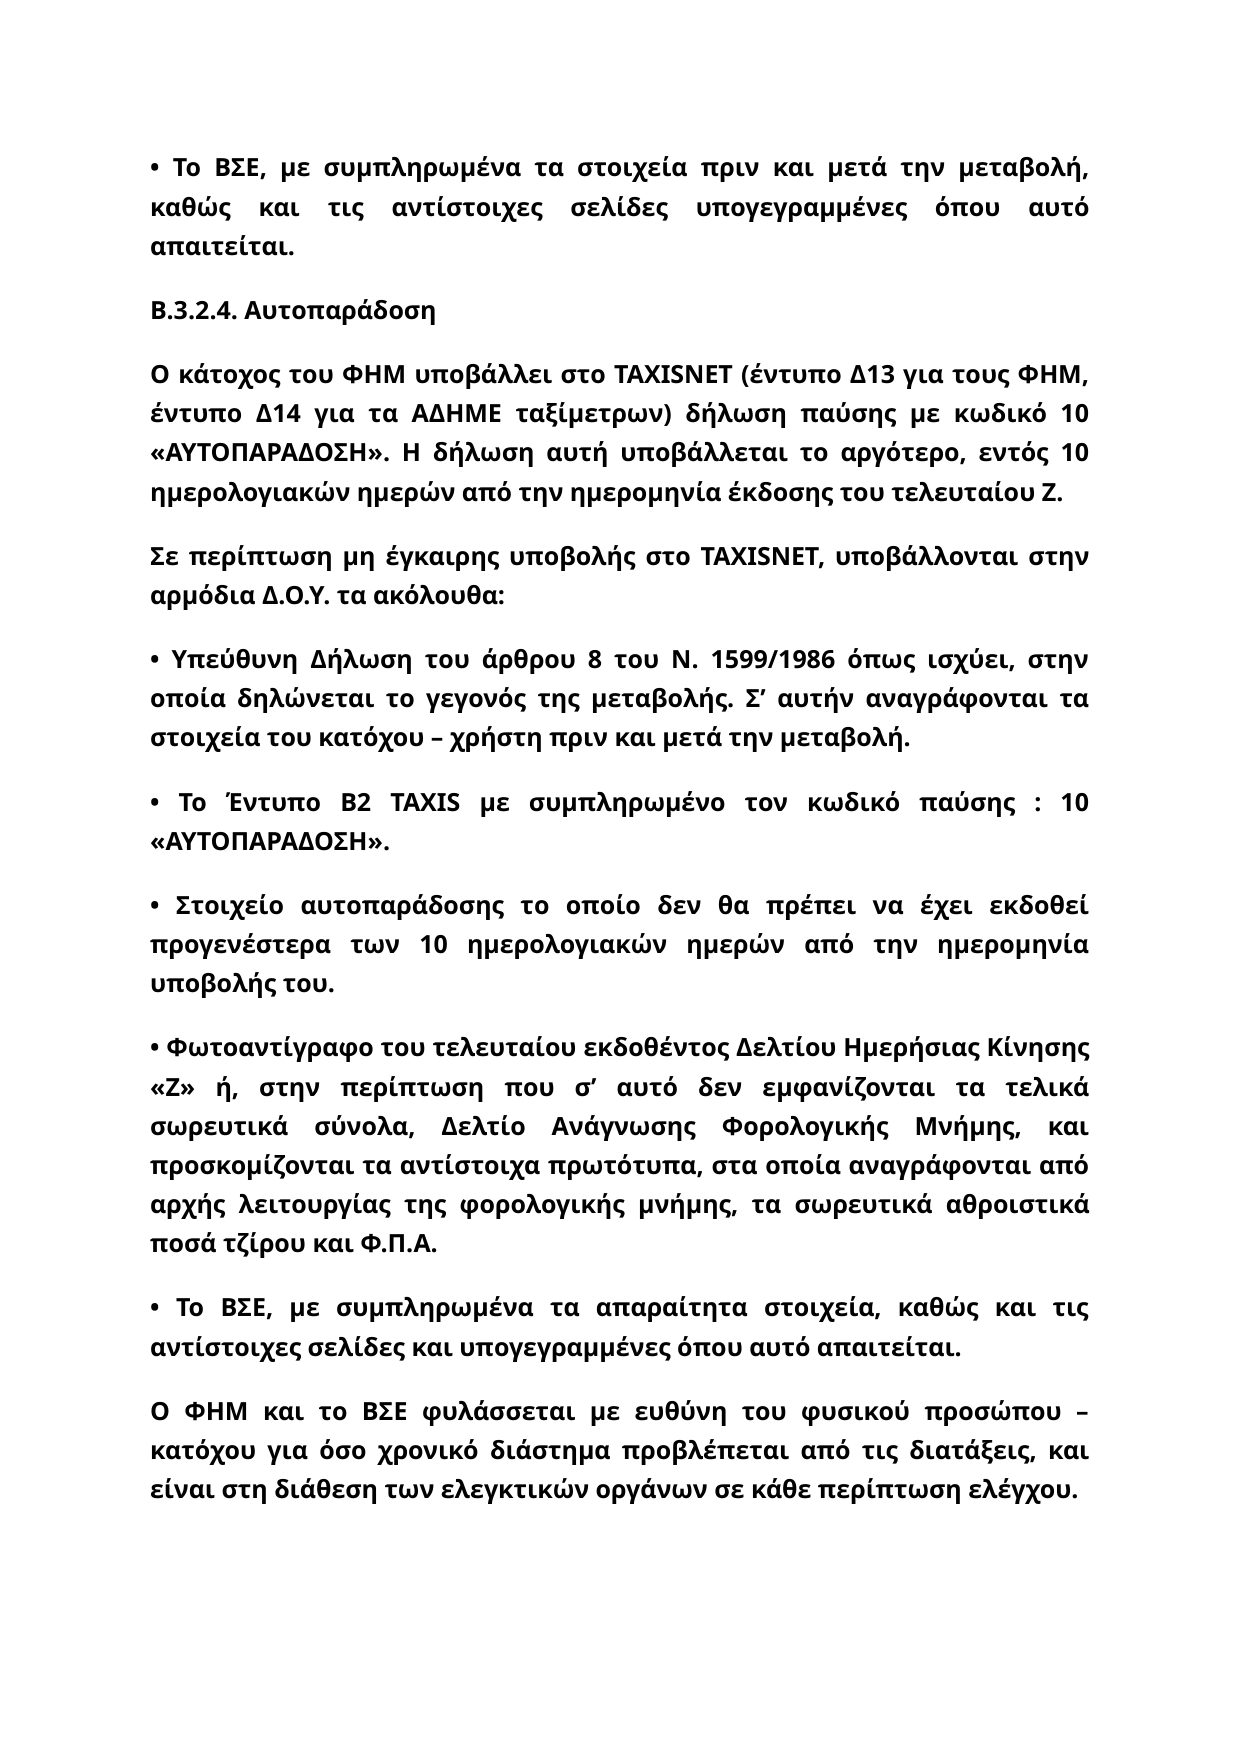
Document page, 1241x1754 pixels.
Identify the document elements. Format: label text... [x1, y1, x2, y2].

text Σε περίπτωση μη έγκαιρης υποβολής στο TAXISNET, υποβάλλονται στην αρμόδια Δ.Ο.Υ. τα ακόλουθα: [150, 538, 1090, 612]
text • Το ΒΣΕ, με συμπληρωμένα τα απαραίτητα στοιχεία, καθώς και τις αντίστοιχες σελίδες και υπογεγραμμένες όπου αυτό απαιτείται. [150, 1290, 1090, 1363]
text • Φωτοαντίγραφο του τελευταίου εκδοθέντος Δελτίου Ημερήσιας Κίνησης «Ζ» ή, στην περίπτωση που σ’ αυτό δεν εμφανίζονται τα τελικά σωρευτικά σύνολα, Δελτίο Ανάγνωσης Φορολογικής Μνήμης, και προσκομίζονται τα αντίστοιχα πρωτότυπα, στα οποία αναγράφονται από αρχής λειτουργίας της φορολογικής μνήμης, τα σωρευτικά αθροιστικά ποσά τζίρου και Φ.Π.Α. [150, 1030, 1090, 1260]
text Β.3.2.4. Αυτοπαράδοση [150, 292, 1090, 327]
text Ο ΦΗΜ και το ΒΣΕ φυλάσσεται με ευθύνη του φυσικού προσώπου – κατόχου για όσο χρονικό διάστημα προβλέπεται από τις διατάξεις, και είναι στη διάθεση των ελεγκτικών οργάνων σε κάθε περίπτωση ελέγχου. [150, 1393, 1090, 1506]
text Ο κάτοχος του ΦΗΜ υποβάλλει στο TAXISNET (έντυπο Δ13 για τους ΦΗΜ, έντυπο Δ14 για τα ΑΔΗΜΕ ταξίμετρων) δήλωση παύσης με κωδικό 10 «ΑΥΤΟΠΑΡΑΔΟΣΗ». Η δήλωση αυτή υποβάλλεται το αργότερο, εντός 10 ημερολογιακών ημερών από την ημερομηνία έκδοσης του τελευταίου Ζ. [150, 357, 1090, 508]
text • Το Έντυπο Β2 TAXIS με συμπληρωμένο τον κωδικό παύσης : 10 «ΑΥΤΟΠΑΡΑΔΟΣΗ». [150, 784, 1090, 857]
text • Το ΒΣΕ, με συμπληρωμένα τα στοιχεία πριν και μετά την μεταβολή, καθώς και τις αντίστοιχες σελίδες υπογεγραμμένες όπου αυτό απαιτείται. [150, 150, 1090, 262]
text • Στοιχείο αυτοπαράδοσης το οποίο δεν θα πρέπει να έχει εκδοθεί προγενέστερα των 10 ημερολογιακών ημερών από την ημερομηνία υποβολής του. [150, 887, 1090, 1000]
text • Υπεύθυνη Δήλωση του άρθρου 8 του Ν. 1599/1986 όπως ισχύει, στην οποία δηλώνεται το γεγονός της μεταβολής. Σ’ αυτήν αναγράφονται τα στοιχεία του κατόχου – χρήστη πριν και μετά την μεταβολή. [150, 642, 1090, 754]
